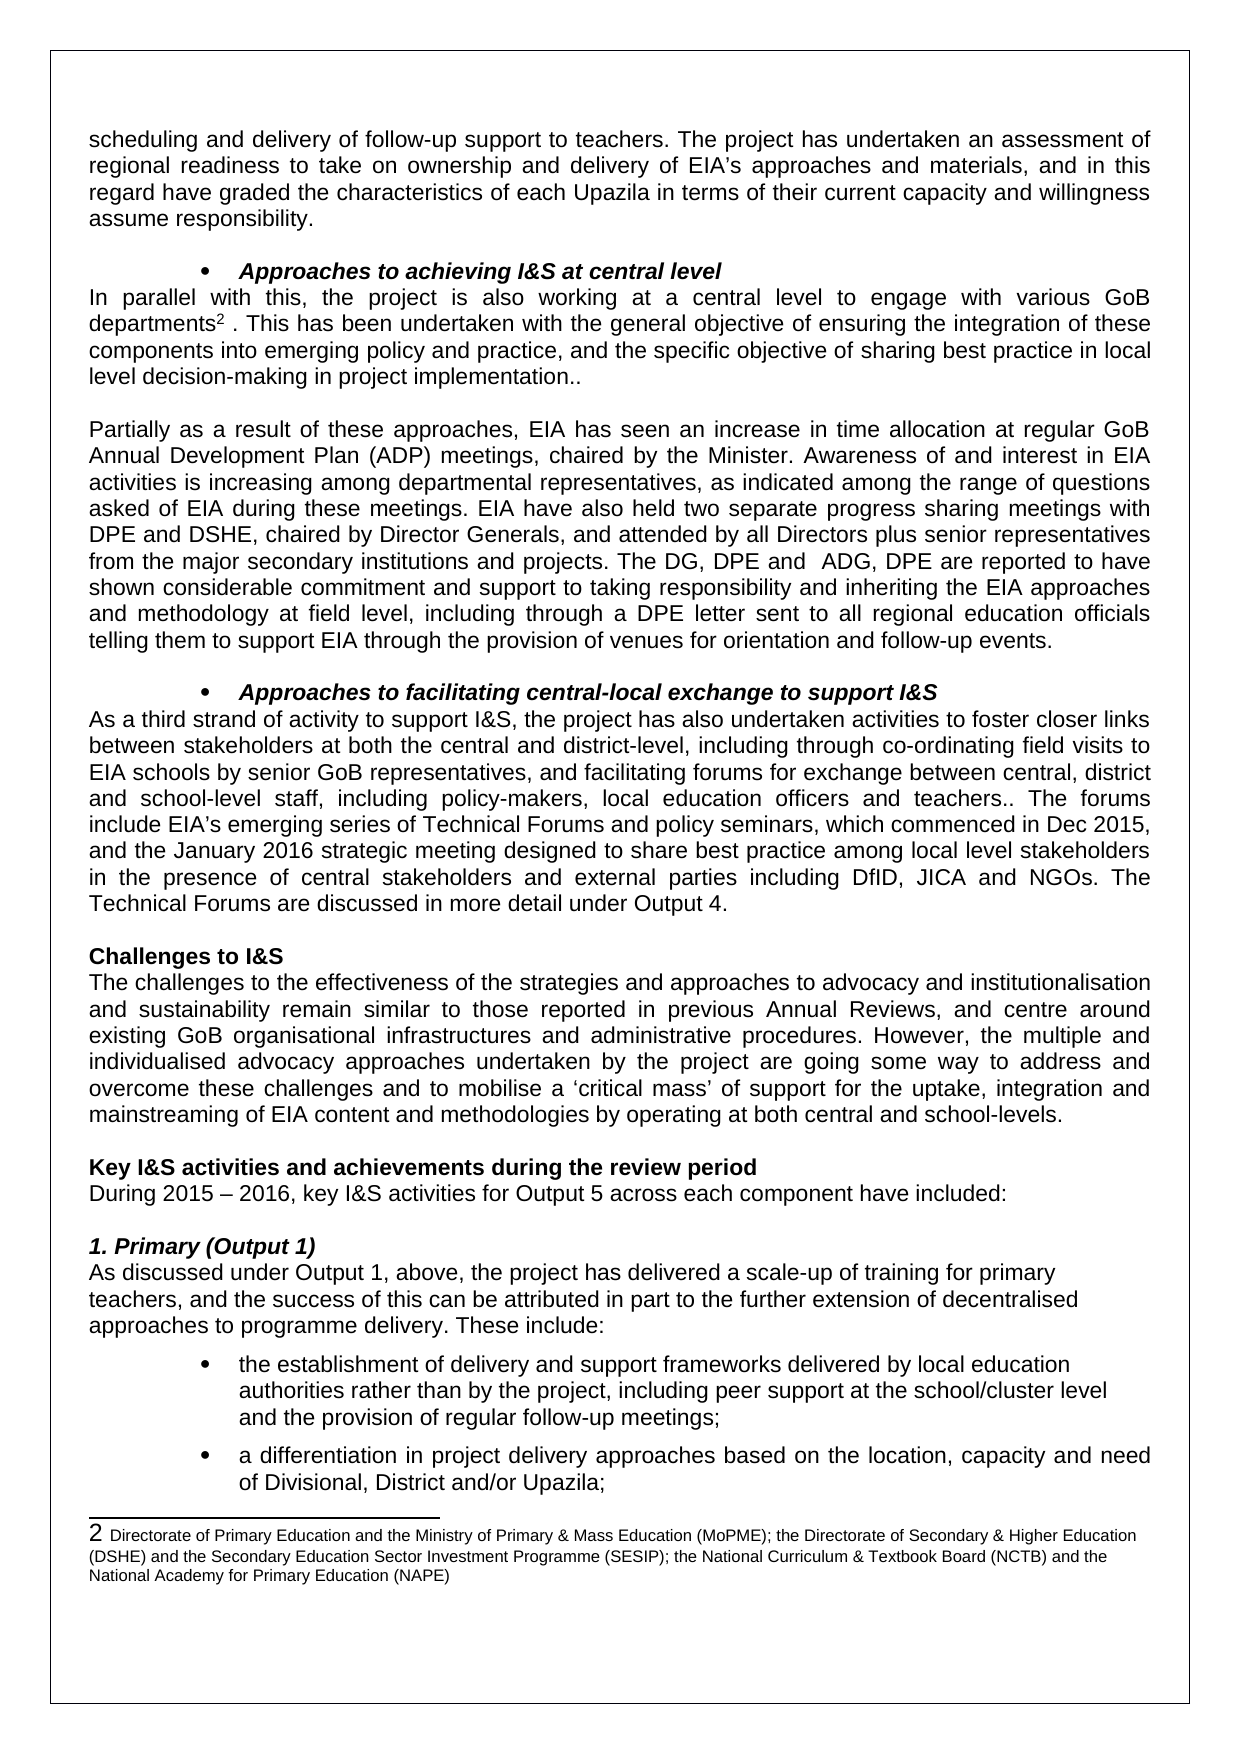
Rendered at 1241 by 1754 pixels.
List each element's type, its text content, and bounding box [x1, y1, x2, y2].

text Directorate of Primary Education and the Ministry of Primary & Mass Education (MoPME); the Directorate of Secondary & Higher Education (DSHE) and the Secondary Education Sector Investment Programme (SESIP); the National Curriculum & Textbook Board (NCTB) and the National Academy for Primary Education (NAPE) [89, 1518, 1152, 1585]
text As a third strand of activity to support I&S, the project has also undertaken activities to foster closer links between stakeholders at both the central and district-level, including through co-ordinating field visits to EIA schools by senior GoB representatives, and facilitating forums for exchange between central, district and school-level staff, including policy-makers, local education officers and teachers.. The forums include EIA’s emerging series of Technical Forums and policy seminars, which commenced in Dec 2015, and the January 2016 strategic meeting designed to share best practice among local level stakeholders in the presence of central stakeholders and external parties including DfID, JICA and NGOs. The Technical Forums are discussed in more detail under Output 4. [89, 706, 1152, 917]
text The challenges to the effectiveness of the strategies and approaches to advocacy and institutionalisation and sustainability remain similar to those reported in previous Annual Reviews, and centre around existing GoB organisational infrastructures and administrative procedures. However, the multiple and individualised advocacy approaches undertaken by the project are going some way to address and overcome these challenges and to mobilise a ‘critical mass’ of support for the uptake, integration and mainstreaming of EIA content and methodologies by operating at both central and school-levels. [89, 969, 1152, 1127]
list Approaches to achieving I&S at central level [201, 258, 1152, 284]
text 1. Primary (Output 1) [89, 1233, 1152, 1259]
text As discussed under Output 1, above, the project has delivered a scale-up of training for primary teachers, and the success of this can be attributed in part to the further extension of decentralised approaches to programme delivery. These include: [89, 1259, 1152, 1338]
text During 2015 – 2016, key I&S activities for Output 5 across each component have included: [89, 1180, 1152, 1206]
text Challenges to I&S [89, 943, 1152, 969]
list the establishment of delivery and support frameworks delivered by local education authorities rather than by the project, including peer support at the school/cluster level and the provision of regular follow-up meetings; [201, 1351, 1152, 1430]
text scheduling and delivery of follow-up support to teachers. The project has undertaken an assessment of regional readiness to take on ownership and delivery of EIA’s approaches and materials, and in this regard have graded the characteristics of each Upazila in terms of their current capacity and willingness assume responsibility. [89, 126, 1152, 231]
text Key I&S activities and achievements during the review period [89, 1154, 1152, 1180]
text In parallel with this, the project is also working at a central level to engage with various GoB departments . This has been undertaken with the general objective of ensuring the integration of these components into emerging policy and practice, and the specific objective of sharing best practice in local level decision-making in project implementation.. [89, 284, 1152, 389]
list a differentiation in project delivery approaches based on the location, capacity and need of Divisional, District and/or Upazila; [201, 1442, 1152, 1495]
list Approaches to facilitating central-local exchange to support I&S [201, 679, 1152, 706]
text Partially as a result of these approaches, EIA has seen an increase in time allocation at regular GoB Annual Development Plan (ADP) meetings, chaired by the Minister. Awareness of and interest in EIA activities is increasing among departmental representatives, as indicated among the range of questions asked of EIA during these meetings. EIA have also held two separate progress sharing meetings with DPE and DSHE, chaired by Director Generals, and attended by all Directors plus senior representatives from the major secondary institutions and projects. The DG, DPE and ADG, DPE are reported to have shown considerable commitment and support to taking responsibility and inheriting the EIA approaches and methodology at field level, including through a DPE letter sent to all regional education officials telling them to support EIA through the provision of venues for orientation and follow-up events. [89, 416, 1152, 653]
